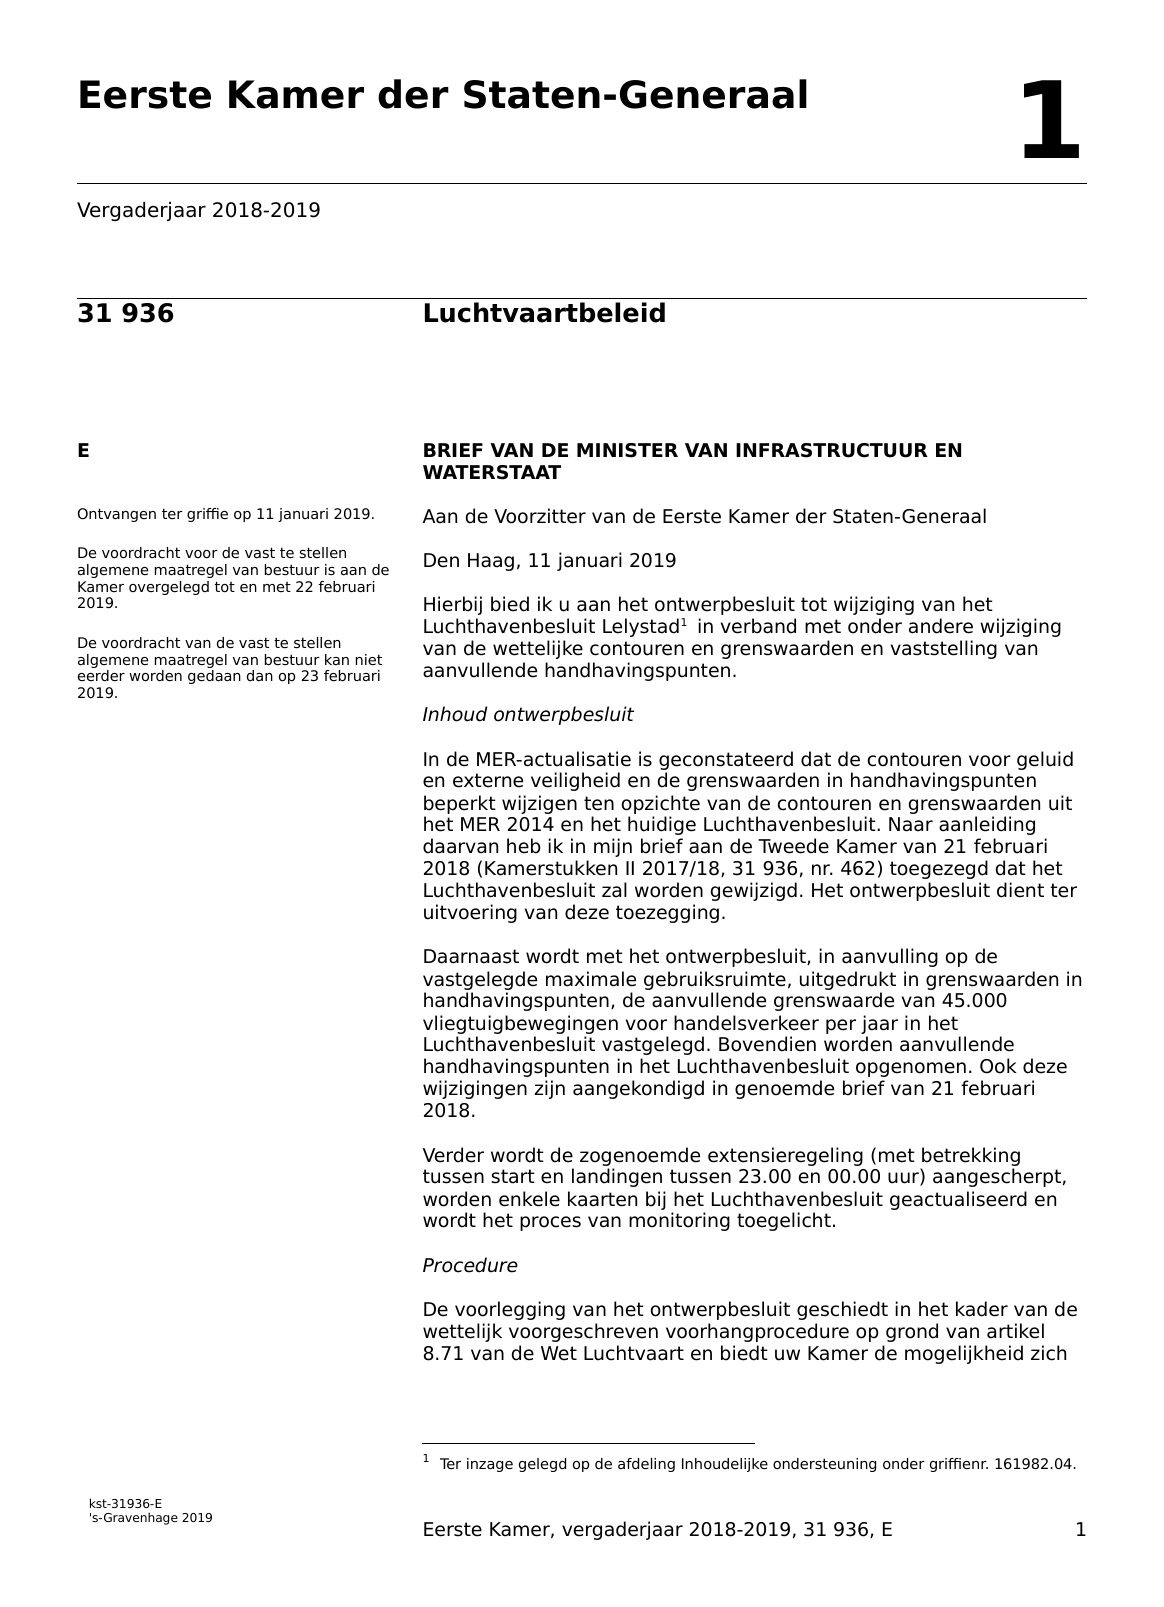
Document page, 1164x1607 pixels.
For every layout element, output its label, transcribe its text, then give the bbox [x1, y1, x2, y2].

subtitle Inhoud ontwerpbesluit [422, 704, 1087, 726]
text [77, 523, 399, 545]
text Ter inzage gelegd op de afdeling Inhoudelijke ondersteuning onder griffienr. 161982.04. [422, 1452, 1087, 1474]
table_cell Vergaderjaar 2018-2019 [77, 184, 1087, 298]
text Daarnaast wordt met het ontwerpbesluit, in aanvulling op de vastgelegde maximale gebruiksruimte, uitgedrukt in grenswaarden in handhavingspunten, de aanvullende grenswaarde van 45.000 vliegtuigbewegingen voor handelsverkeer per jaar in het Luchthavenbesluit vastgelegd. Bovendien worden aanvullende handhavingspunten in het Luchthavenbesluit opgenomen. Ook deze wijzigingen zijn aangekondigd in genoemde brief van 21 februari 2018. [422, 946, 1087, 1122]
text In de MER-actualisatie is geconstateerd dat de contouren voor geluid en externe veiligheid en de grenswaarden in handhavingspunten beperkt wijzigen ten opzichte van de contouren en grenswaarden uit het MER 2014 en het huidige Luchthavenbesluit. Naar aanleiding daarvan heb ik in mijn brief aan de Tweede Kamer van 21 februari 2018 (Kamerstukken II 2017/18, 31 936, nr. 462) toegezegd dat het Luchthavenbesluit zal worden gewijzigd. Het ontwerpbesluit dient ter uitvoering van deze toezegging. [422, 748, 1087, 924]
text kst-31936-E [88, 1497, 323, 1511]
text De voorlegging van het ontwerpbesluit geschiedt in het kader van de wettelijk voorgeschreven voorhangprocedure op grond van artikel 8.71 van de Wet Luchtvaart en biedt uw Kamer de mogelijkheid zich [422, 1299, 1087, 1365]
subtitle E BRIEF VAN DE MINISTER VAN INFRASTRUCTUUR EN WATERSTAAT [77, 440, 1087, 484]
text 's-Gravenhage 2019 [88, 1511, 323, 1525]
text Hierbij bied ik u aan het ontwerpbesluit tot wijziging van het Luchthavenbesluit Lelystad in verband met onder andere wijziging van de wettelijke contouren en grenswaarden en vaststelling van aanvullende handhavingspunten. [422, 594, 1087, 682]
subtitle Procedure [422, 1254, 1087, 1277]
text Aan de Voorzitter van de Eerste Kamer der Staten-Generaal [422, 506, 1087, 528]
table_header 1 [886, 59, 1087, 183]
text Ontvangen ter griffie op 11 januari 2019. [77, 506, 399, 523]
text De voordracht van de vast te stellen algemene maatregel van bestuur kan niet eerder worden gedaan dan op 23 februari 2019. [77, 634, 399, 702]
text Verder wordt de zogenoemde extensieregeling (met betrekking tussen start en landingen tussen 23.00 en 00.00 uur) aangescherpt, worden enkele kaarten bij het Luchthavenbesluit geactualiseerd en wordt het proces van monitoring toegelicht. [422, 1144, 1087, 1232]
text Den Haag, 11 januari 2019 [422, 550, 1087, 572]
subtitle 31 936 Luchtvaartbeleid [77, 299, 1087, 329]
text De voordracht voor de vast te stellen algemene maatregel van bestuur is aan de Kamer overgelegd tot en met 22 februari 2019. [77, 545, 399, 612]
table_header Eerste Kamer der Staten-Generaal [77, 59, 886, 183]
text [77, 612, 399, 634]
